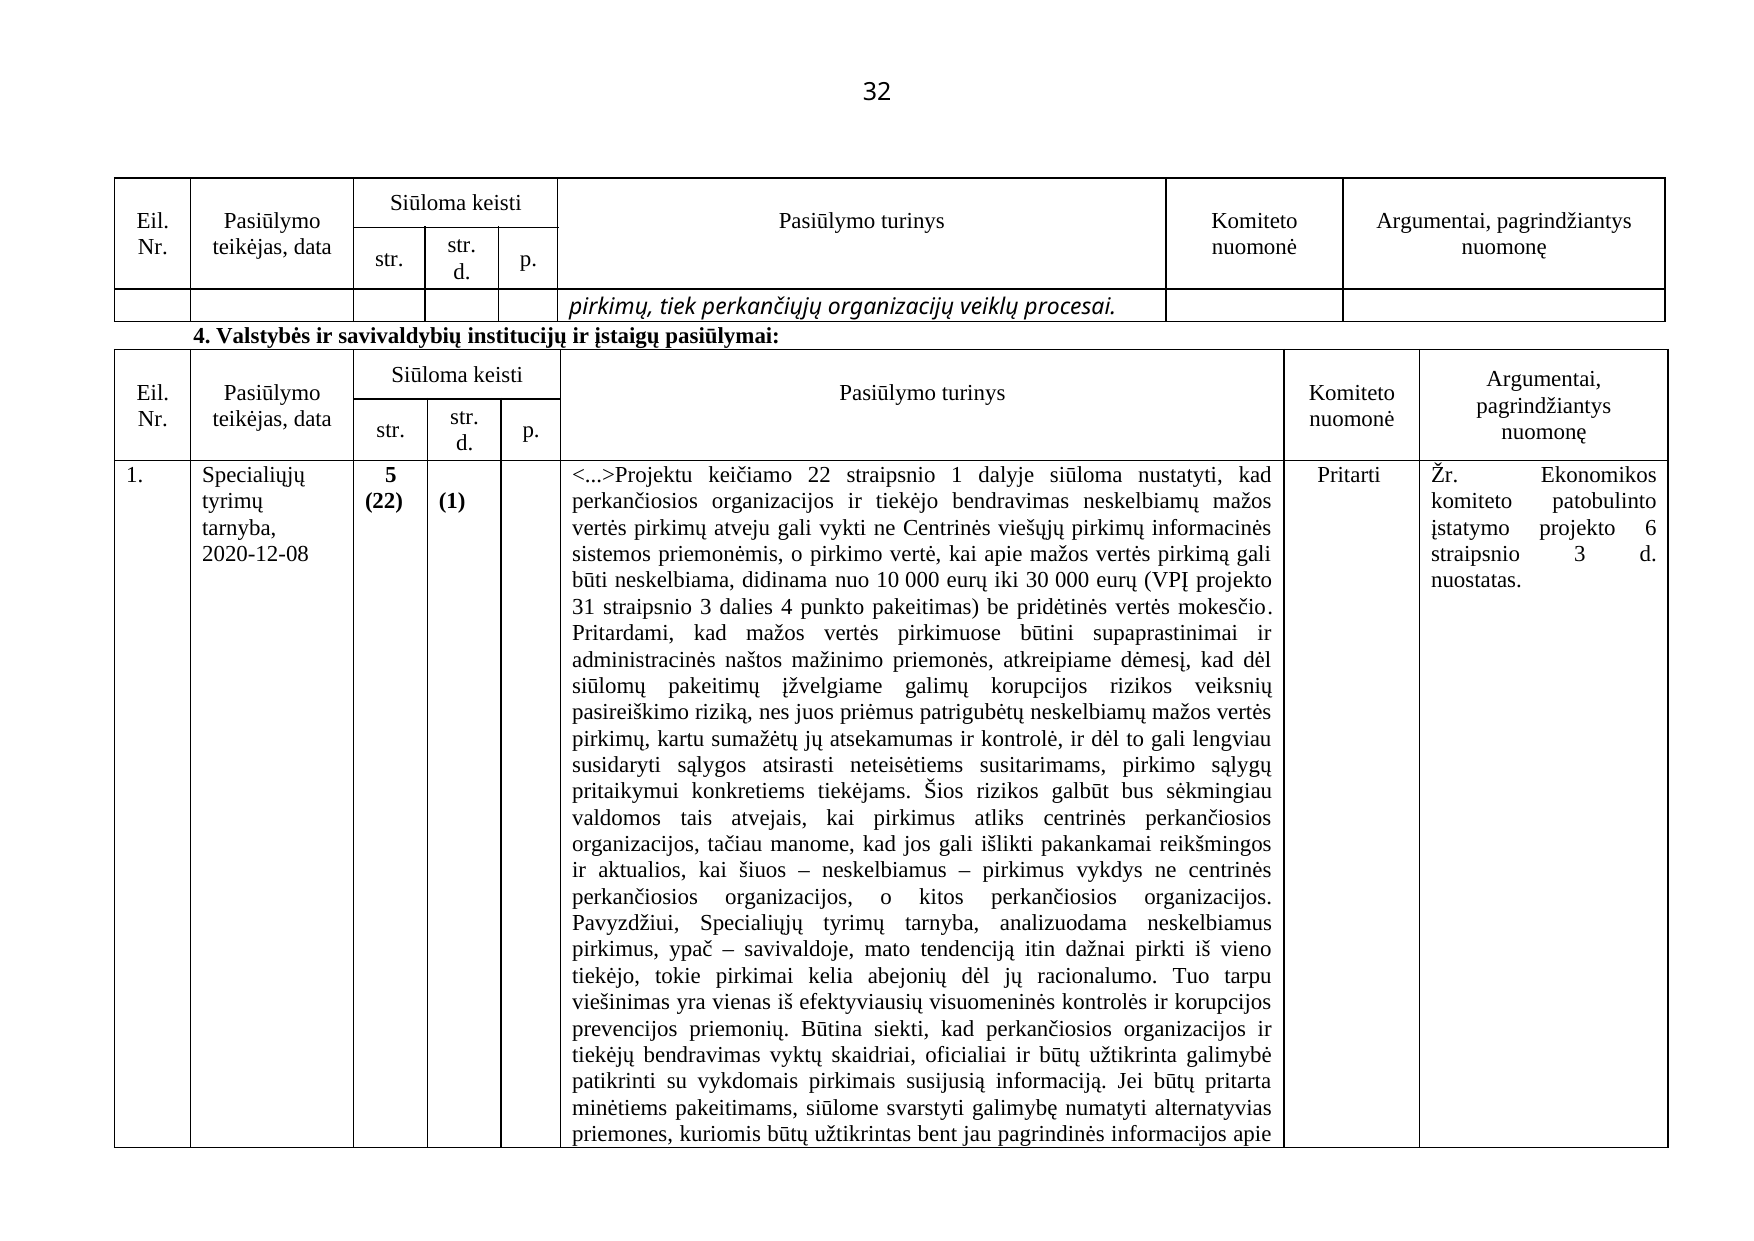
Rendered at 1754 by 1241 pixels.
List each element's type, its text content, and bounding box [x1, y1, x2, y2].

table_cell [115, 290, 190, 321]
table_header Komiteto nuomonė [1285, 350, 1419, 459]
table_cell [1167, 290, 1342, 321]
table_cell Specialiųjų tyrimų tarnyba, 2020-12-08 [191, 461, 353, 1146]
table_cell [502, 461, 560, 1146]
table_cell 1. [115, 461, 190, 1146]
table_cell str. d. [426, 228, 498, 288]
table_cell pirkimų, tiek perkančiųjų organizacijų veiklų procesai. [558, 290, 1165, 321]
table_header Eil. Nr. [115, 350, 190, 459]
table_cell p. [502, 400, 560, 459]
text 4. Valstybės ir savivaldybių institucijų ir įstaigų pasiūlymai: [118, 322, 1636, 349]
table_header Pasiūlymo teikėjas, data [191, 179, 353, 288]
table_header Argumentai, pagrindžiantys nuomonę [1344, 179, 1664, 288]
table_header Pasiūlymo teikėjas, data [191, 350, 353, 459]
table_header Pasiūlymo turinys [561, 350, 1283, 459]
table_cell str. d. [428, 400, 500, 459]
table_header Siūloma keisti [354, 179, 557, 226]
table_header Argumentai, pagrindžiantys nuomonę [1420, 350, 1667, 459]
table_cell Pritarti [1285, 461, 1419, 1146]
table_header Eil. Nr. [115, 179, 190, 288]
table_cell [354, 290, 424, 321]
table_cell str. [354, 228, 424, 288]
table_cell Žr. Ekonomikos komiteto patobulinto įstatymo projekto 6 straipsnio 3 d. nuostatas. [1420, 461, 1667, 1146]
table_cell (1) [428, 461, 500, 1146]
table_cell 5 (22) [354, 461, 427, 1146]
table_cell [499, 290, 557, 321]
table_cell [426, 290, 498, 321]
table_cell str. [354, 400, 427, 459]
table_cell p. [499, 228, 557, 288]
table_header Pasiūlymo turinys [558, 179, 1165, 288]
table_header Siūloma keisti [354, 350, 560, 398]
table_header Komiteto nuomonė [1167, 179, 1342, 288]
table_cell [191, 290, 353, 321]
